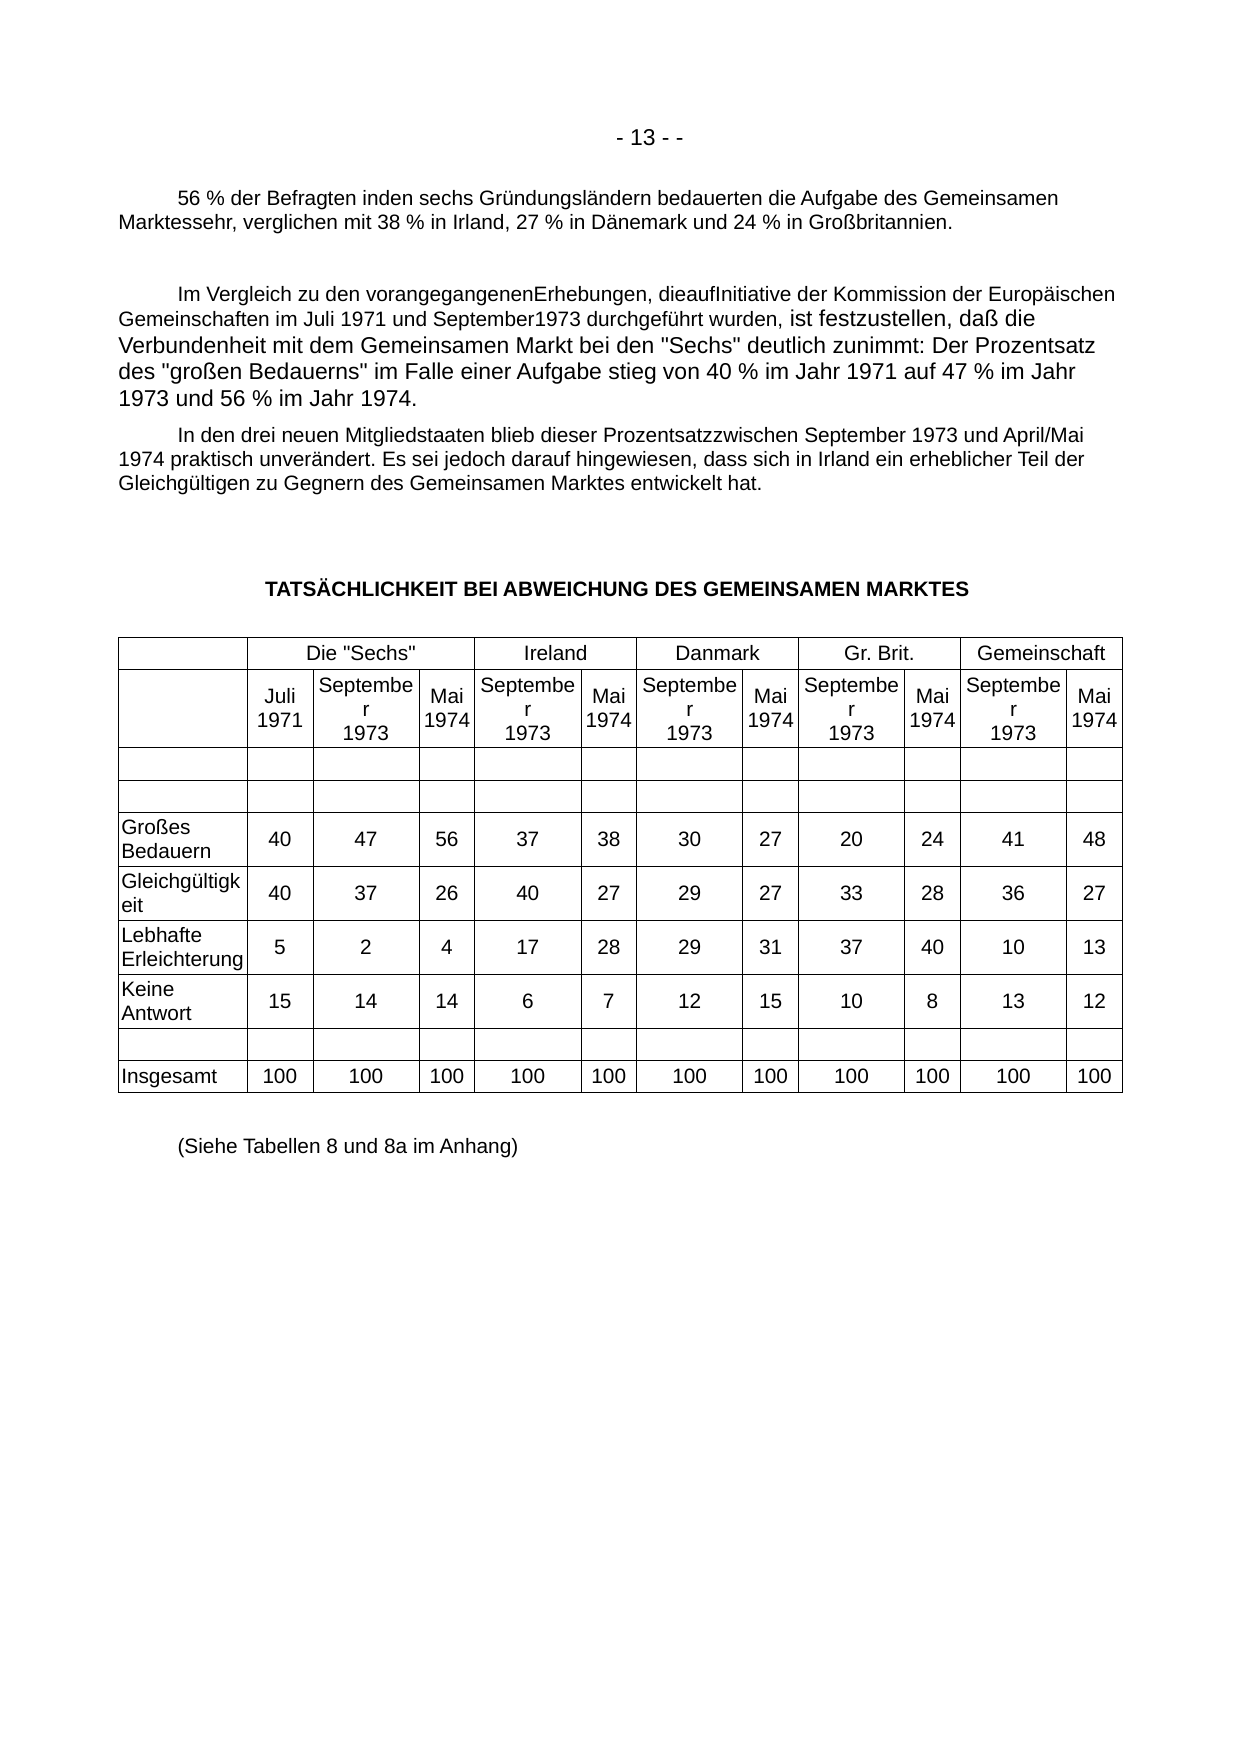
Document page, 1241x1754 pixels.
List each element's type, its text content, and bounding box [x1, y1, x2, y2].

table_cell 33 [799, 867, 904, 920]
table_cell 15 [743, 975, 798, 1027]
table_cell 100 [1067, 1061, 1122, 1092]
table_cell 24 [905, 813, 960, 866]
table_cell September 1973 [314, 670, 419, 747]
table_cell [1066, 605, 1122, 637]
table_cell [1067, 748, 1122, 779]
table_cell September 1973 [961, 670, 1066, 747]
table_cell [743, 605, 798, 637]
table_cell [420, 748, 474, 779]
table_cell 56 [420, 813, 474, 866]
table_cell 6 [475, 975, 581, 1027]
text Im Vergleich zu den vorangegangenenErhebungen, dieaufInitiative der Kommission der Europäischen Gemeinschaften im Juli 1971 und September1973 durchgeführt wurden, ist festzustellen, daß die Verbundenheit mit dem Gemeinsamen Markt bei den "Sechs" deutlich zunimmt: Der Prozentsatz des "großen Bedauerns" im Falle einer Aufgabe stieg von 40 % im Jahr 1971 auf 47 % im Jahr 1973 und 56 % im Jahr 1974. [118, 281, 1122, 411]
table_cell 14 [420, 975, 474, 1027]
table_cell [581, 605, 636, 637]
table_cell [119, 670, 247, 747]
table_cell 47 [314, 813, 419, 866]
table_cell [905, 1029, 960, 1060]
table_cell 12 [1067, 975, 1122, 1027]
table_cell Gr. Brit. [799, 638, 960, 669]
table_cell 100 [420, 1061, 474, 1092]
table_cell [798, 605, 904, 637]
table_cell [636, 605, 742, 637]
table_cell [119, 781, 247, 812]
table_cell Keine Antwort [119, 975, 247, 1027]
table_cell 13 [1067, 921, 1122, 973]
table_cell 100 [637, 1061, 742, 1092]
table_cell [905, 748, 960, 779]
table_cell 37 [475, 813, 581, 866]
table_cell [475, 748, 581, 779]
table_cell [799, 748, 904, 779]
table_cell [313, 605, 419, 637]
table_cell [799, 781, 904, 812]
table_cell 17 [475, 921, 581, 973]
table_cell [119, 1029, 247, 1060]
table_cell 100 [314, 1061, 419, 1092]
table_cell [475, 781, 581, 812]
table_cell [314, 1029, 419, 1060]
table_cell Mai 1974 [1067, 670, 1122, 747]
table_cell 40 [905, 921, 960, 973]
table_cell [582, 1029, 636, 1060]
table_cell 38 [582, 813, 636, 866]
table_cell 100 [582, 1061, 636, 1092]
table_cell [419, 605, 474, 637]
table_cell 14 [314, 975, 419, 1027]
table_cell [743, 781, 798, 812]
text (Siehe Tabellen 8 und 8a im Anhang) [118, 1134, 1122, 1158]
table_cell Danmark [637, 638, 798, 669]
table_cell 100 [799, 1061, 904, 1092]
table_cell Mai 1974 [420, 670, 474, 747]
table_cell 8 [905, 975, 960, 1027]
table_cell [637, 748, 742, 779]
table_cell 37 [314, 867, 419, 920]
table_cell Juli 1971 [248, 670, 313, 747]
table_cell [475, 605, 581, 637]
table_cell 40 [248, 867, 313, 920]
table_cell [119, 638, 247, 669]
table_cell Ireland [475, 638, 636, 669]
table_cell 27 [743, 867, 798, 920]
table_cell [475, 1029, 581, 1060]
table_cell 31 [743, 921, 798, 973]
table_cell 30 [637, 813, 742, 866]
table_cell 36 [961, 867, 1066, 920]
table_cell 15 [248, 975, 313, 1027]
table_cell 100 [475, 1061, 581, 1092]
table_cell 48 [1067, 813, 1122, 866]
table_cell [314, 781, 419, 812]
table_cell 29 [637, 921, 742, 973]
table_cell [637, 781, 742, 812]
table_cell 100 [743, 1061, 798, 1092]
table_cell 27 [1067, 867, 1122, 920]
table_cell [961, 748, 1066, 779]
table_cell 10 [799, 975, 904, 1027]
table_cell [904, 605, 960, 637]
table_cell Mai 1974 [905, 670, 960, 747]
table_cell 100 [248, 1061, 313, 1092]
table_cell 5 [248, 921, 313, 973]
text 56 % der Befragten inden sechs Gründungsländern bedauerten die Aufgabe des Gemeinsamen Marktessehr, verglichen mit 38 % in Irland, 27 % in Dänemark und 24 % in Großbritannien. [118, 186, 1122, 234]
table_cell Mai 1974 [582, 670, 636, 747]
table_cell September 1973 [637, 670, 742, 747]
table_cell September 1973 [799, 670, 904, 747]
table_cell 37 [799, 921, 904, 973]
table_cell 100 [905, 1061, 960, 1092]
table_cell [961, 781, 1066, 812]
table_cell 28 [905, 867, 960, 920]
table_cell [247, 605, 313, 637]
table_cell [961, 1029, 1066, 1060]
table_cell 40 [248, 813, 313, 866]
table_cell [743, 748, 798, 779]
table_cell 10 [961, 921, 1066, 973]
table_cell Großes Bedauern [119, 813, 247, 866]
table_cell [1067, 781, 1122, 812]
table_cell Gleichgültigkeit [119, 867, 247, 920]
table_cell [582, 748, 636, 779]
table_cell [420, 781, 474, 812]
table_cell 28 [582, 921, 636, 973]
table_cell 4 [420, 921, 474, 973]
table_cell Die "Sechs" [248, 638, 474, 669]
table_cell Lebhafte Erleichterung [119, 921, 247, 973]
table_cell 27 [582, 867, 636, 920]
table_header TATSÄCHLICHKEIT BEI ABWEICHUNG DES GEMEINSAMEN MARKTES [118, 572, 1122, 604]
table_cell [582, 781, 636, 812]
table_cell 40 [475, 867, 581, 920]
table_cell [799, 1029, 904, 1060]
table_cell 29 [637, 867, 742, 920]
table_cell 13 [961, 975, 1066, 1027]
table_cell [248, 781, 313, 812]
table_cell [119, 748, 247, 779]
text In den drei neuen Mitgliedstaaten blieb dieser Prozentsatzzwischen September 1973 und April/Mai 1974 praktisch unverändert. Es sei jedoch darauf hingewiesen, dass sich in Irland ein erheblicher Teil der Gleichgültigen zu Gegnern des Gemeinsamen Marktes entwickelt hat. [118, 423, 1122, 494]
table_cell 2 [314, 921, 419, 973]
table_cell [960, 605, 1066, 637]
table_cell [743, 1029, 798, 1060]
table_cell [637, 1029, 742, 1060]
table_cell Insgesamt [119, 1061, 247, 1092]
table_cell 12 [637, 975, 742, 1027]
table_cell 20 [799, 813, 904, 866]
table_cell [1067, 1029, 1122, 1060]
table_cell Gemeinschaft [961, 638, 1122, 669]
table_cell September 1973 [475, 670, 581, 747]
table_cell [314, 748, 419, 779]
table_cell 100 [961, 1061, 1066, 1092]
table_cell 26 [420, 867, 474, 920]
table_cell Mai 1974 [743, 670, 798, 747]
table_cell [248, 748, 313, 779]
table_cell [905, 781, 960, 812]
table_cell 7 [582, 975, 636, 1027]
table_cell [248, 1029, 313, 1060]
table_cell [118, 605, 247, 637]
table_cell 27 [743, 813, 798, 866]
table_cell [420, 1029, 474, 1060]
table_cell 41 [961, 813, 1066, 866]
